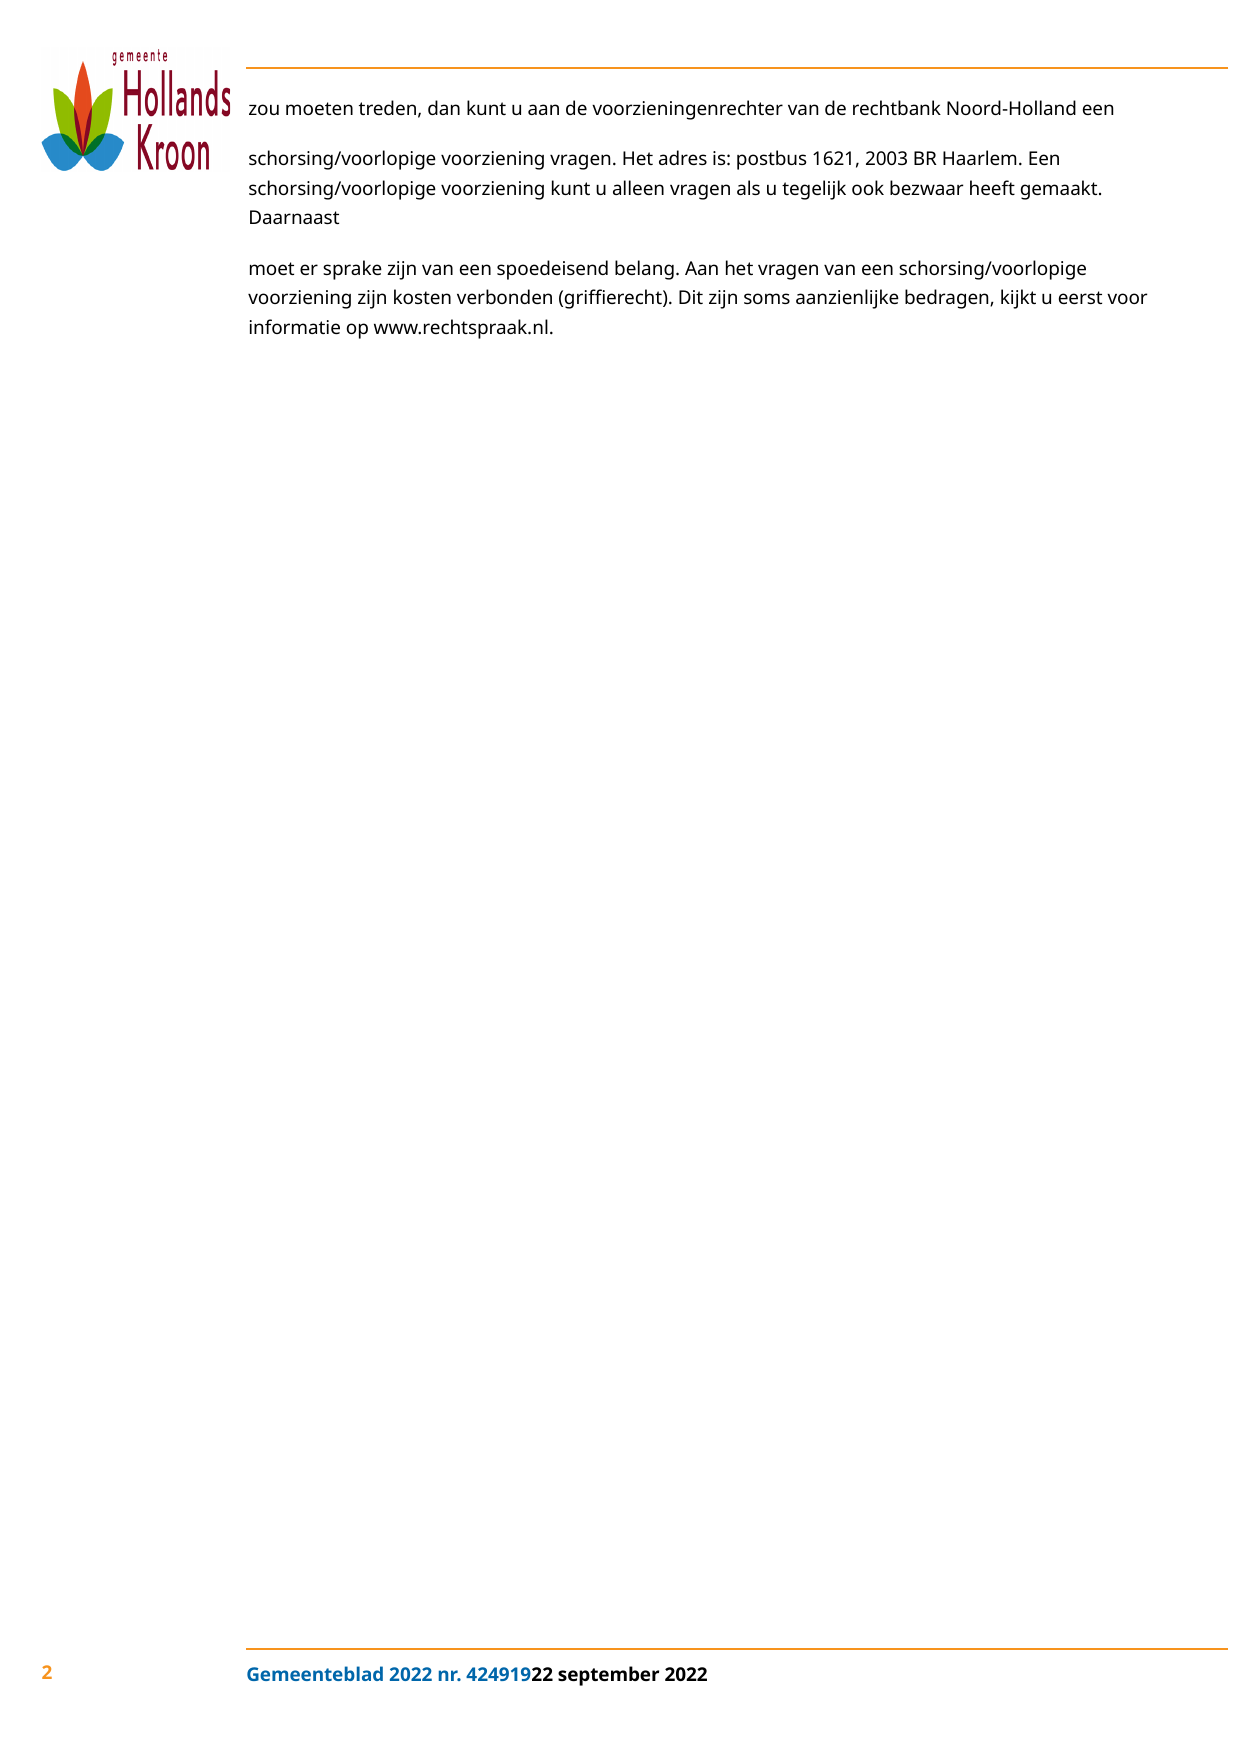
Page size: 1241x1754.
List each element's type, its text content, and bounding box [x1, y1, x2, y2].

picture [41, 47, 231, 172]
text moet er sprake zijn van een spoedeisend belang. Aan het vragen van een schorsing/voorlopige voorziening zijn kosten verbonden (griffierecht). Dit zijn soms aanzienlijke bedragen, kijkt u eerst voor informatie op www.rechtspraak.nl. [248, 255, 1152, 340]
text schorsing/voorlopige voorziening vragen. Het adres is: postbus 1621, 2003 BR Haarlem. Een schorsing/voorlopige voorziening kunt u alleen vragen als u tegelijk ook bezwaar heeft gemaakt. Daarnaast [248, 145, 1152, 230]
text zou moeten treden, dan kunt u aan de voorzieningenrechter van de rechtbank Noord-Holland een [248, 95, 1152, 121]
